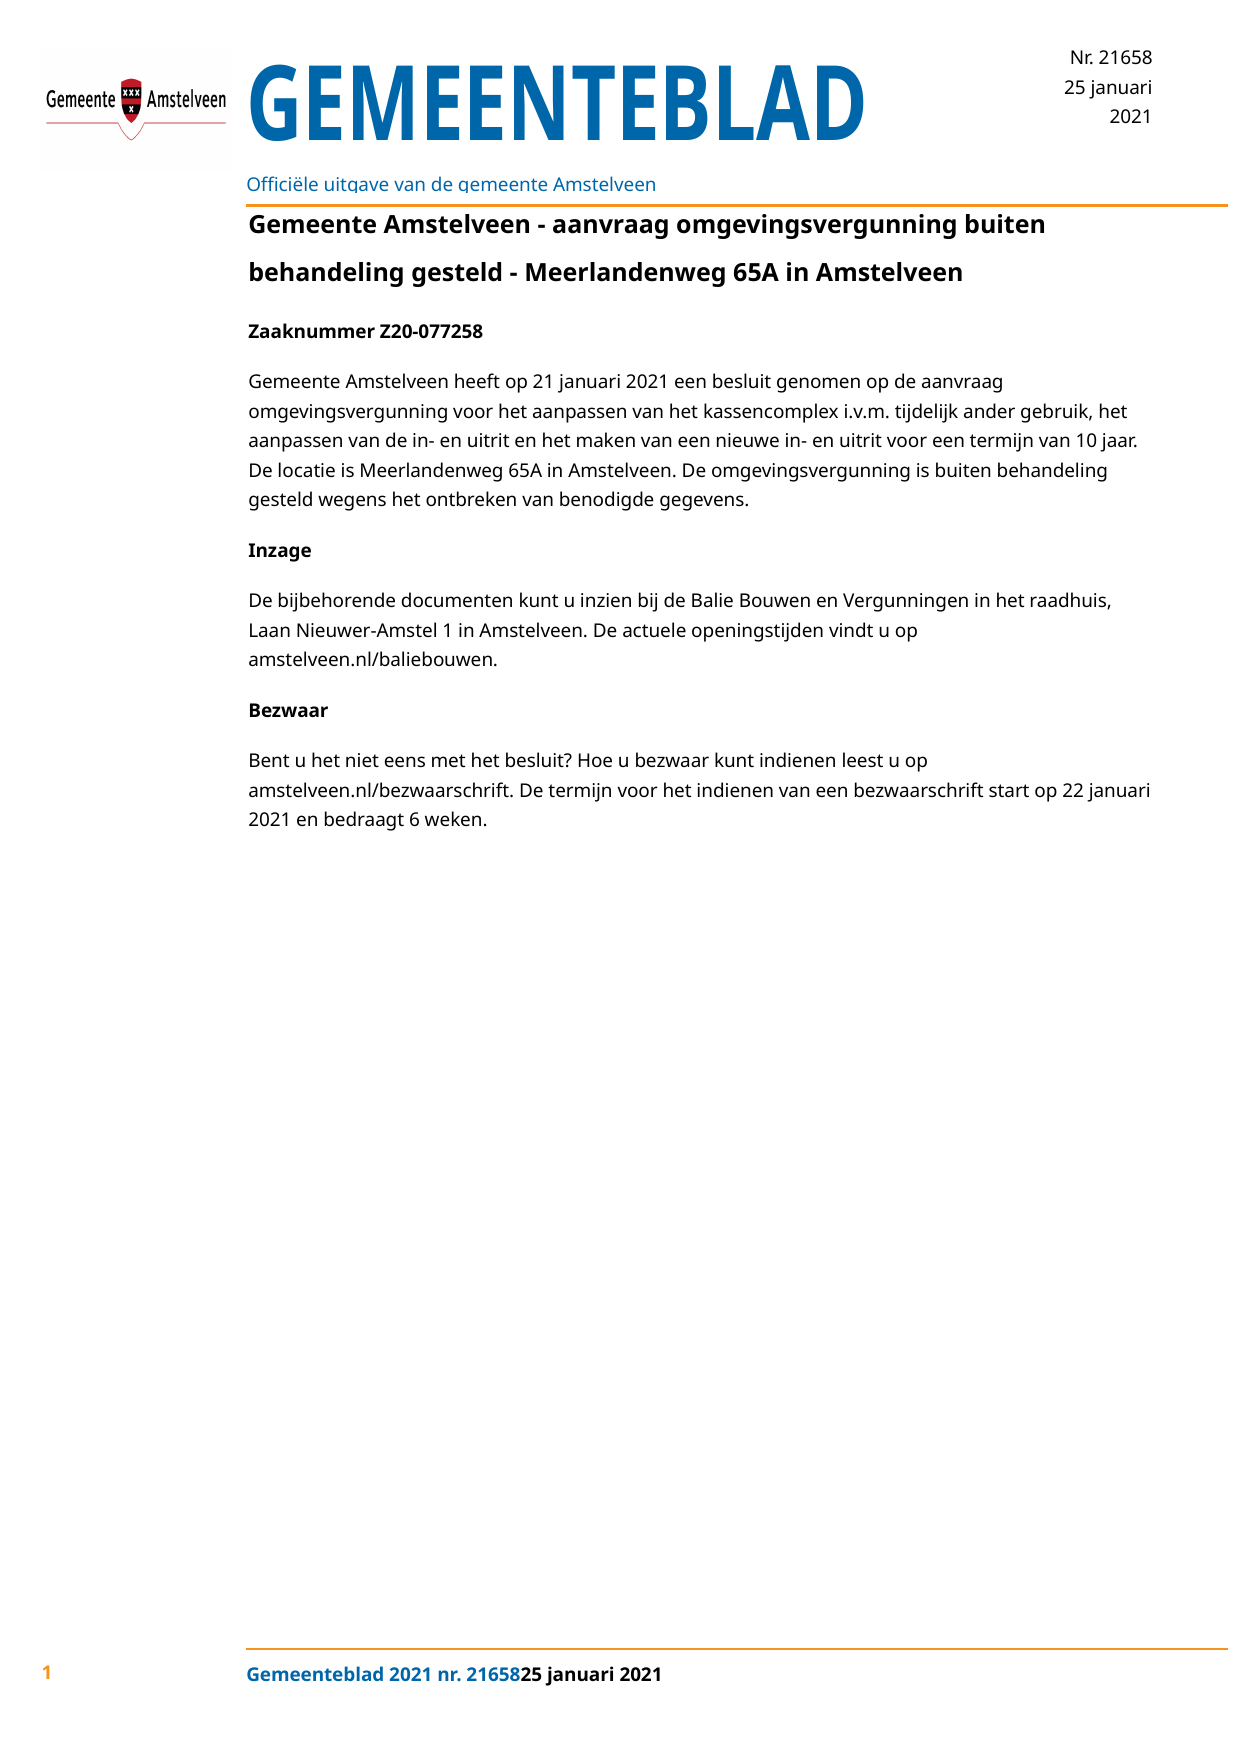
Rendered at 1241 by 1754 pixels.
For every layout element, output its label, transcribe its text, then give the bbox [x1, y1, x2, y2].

picture [41, 47, 231, 172]
text Gemeente Amstelveen heeft op 21 januari 2021 een besluit genomen op de aanvraag omgevingsvergunning voor het aanpassen van het kassencomplex i.v.m. tijdelijk ander gebruik, het aanpassen van de in- en uitrit en het maken van een nieuwe in- en uitrit voor een termijn van 10 jaar. De locatie is Meerlandenweg 65A in Amstelveen. De omgevingsvergunning is buiten behandeling gesteld wegens het ontbreken van benodigde gegevens. [248, 368, 1152, 512]
text De bijbehorende documenten kunt u inzien bij de Balie Bouwen en Vergunningen in het raadhuis, Laan Nieuwer-Amstel 1 in Amstelveen. De actuele openingstijden vindt u op amstelveen.nl/baliebouwen. [248, 587, 1152, 672]
text Bezwaar [248, 697, 1152, 723]
text Bent u het niet eens met het besluit? Hoe u bezwaar kunt indienen leest u op amstelveen.nl/bezwaarschrift. De termijn voor het indienen van een bezwaarschrift start op 22 januari 2021 en bedraagt 6 weken. [248, 747, 1152, 832]
text Inzage [248, 537, 1152, 563]
text Zaaknummer Z20-077258 [248, 318, 1152, 344]
text Gemeente Amstelveen - aanvraag omgevingsvergunning buiten behandeling gesteld - Meerlandenweg 65A in Amstelveen [248, 207, 1152, 288]
